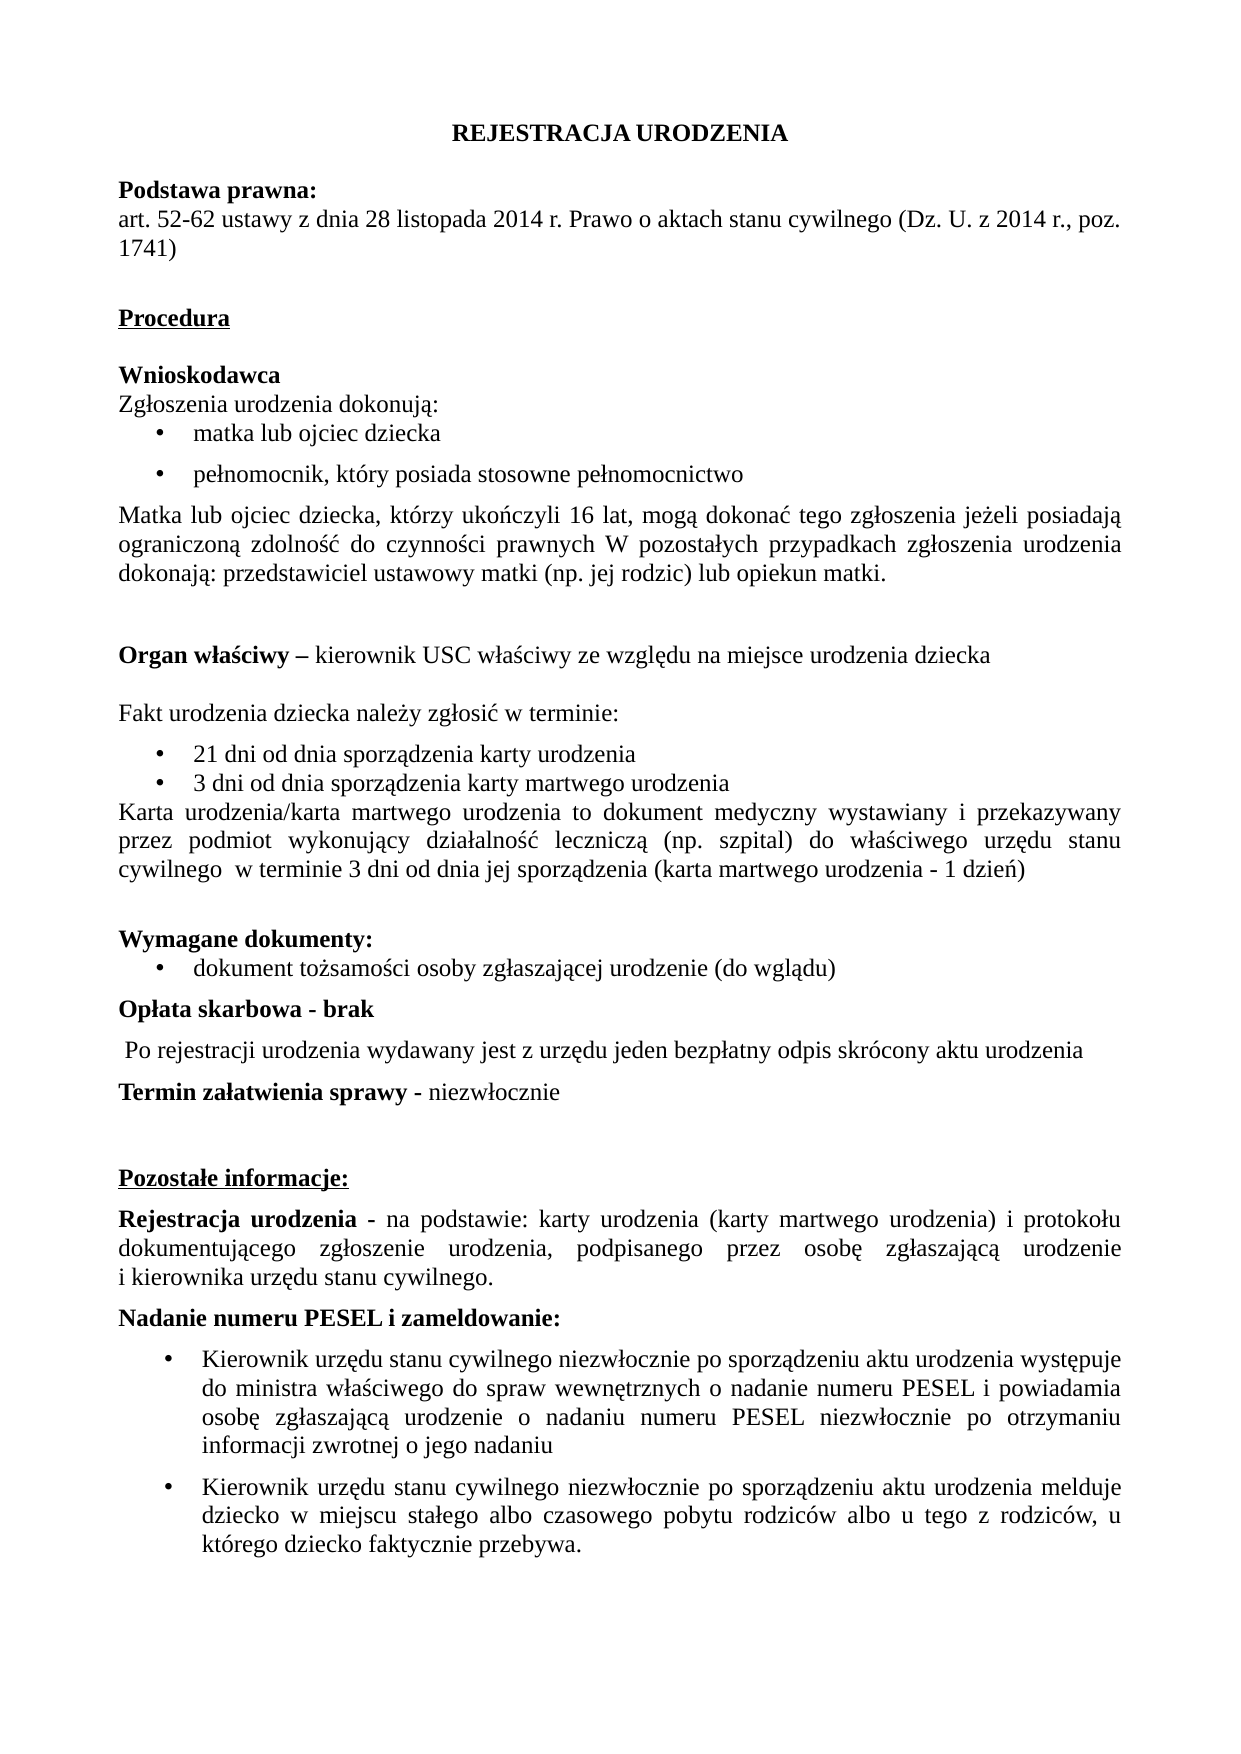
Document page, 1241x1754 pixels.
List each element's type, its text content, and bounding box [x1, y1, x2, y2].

text Zgłoszenia urodzenia dokonują: [118, 389, 1122, 418]
text Opłata skarbowa - brak [118, 994, 1122, 1023]
list 3 dni od dnia sporządzenia karty martwego urodzenia [156, 768, 1122, 797]
text Matka lub ojciec dziecka, którzy ukończyli 16 lat, mogą dokonać tego zgłoszenia jeżeli posiadają ograniczoną zdolność do czynności prawnych W pozostałych przypadkach zgłoszenia urodzenia dokonają: przedstawiciel ustawowy matki (np. jej rodzic) lub opiekun matki. [118, 501, 1122, 587]
text Wnioskodawca [118, 361, 1122, 389]
list pełnomocnik, który posiada stosowne pełnomocnictwo [156, 459, 1122, 488]
list dokument tożsamości osoby zgłaszającej urodzenie (do wglądu) [156, 953, 1122, 982]
text Podstawa prawna: [118, 176, 1122, 204]
text Karta urodzenia/karta martwego urodzenia to dokument medyczny wystawiany i przekazywany przez podmiot wykonujący działalność leczniczą (np. szpital) do właściwego urzędu stanu cywilnego w terminie 3 dni od dnia jej sporządzenia (karta martwego urodzenia - 1 dzień) [118, 797, 1122, 883]
text art. 52-62 ustawy z dnia 28 listopada 2014 r. Prawo o aktach stanu cywilnego (Dz. U. z 2014 r., poz. 1741) [118, 204, 1122, 262]
text Organ właściwy – kierownik USC właściwy ze względu na miejsce urodzenia dziecka [118, 641, 1122, 669]
text Wymagane dokumenty: [118, 924, 1122, 953]
list Kierownik urzędu stanu cywilnego niezwłocznie po sporządzeniu aktu urodzenia melduje dziecko w miejscu stałego albo czasowego pobytu rodziców albo u tego z rodziców, u którego dziecko faktycznie przebywa. [164, 1472, 1122, 1558]
list 21 dni od dnia sporządzenia karty urodzenia [156, 739, 1122, 768]
text Fakt urodzenia dziecka należy zgłosić w terminie: [118, 698, 1122, 727]
list Kierownik urzędu stanu cywilnego niezwłocznie po sporządzeniu aktu urodzenia występuje do ministra właściwego do spraw wewnętrznych o nadanie numeru PESEL i powiadamia osobę zgłaszającą urodzenie o nadaniu numeru PESEL niezwłocznie po otrzymaniu informacji zwrotnej o jego nadaniu [164, 1344, 1122, 1459]
text Rejestracja urodzenia - na podstawie: karty urodzenia (karty martwego urodzenia) i protokołu dokumentującego zgłoszenie urodzenia, podpisanego przez osobę zgłaszającą urodzenie i kierownika urzędu stanu cywilnego. [118, 1204, 1122, 1291]
list matka lub ojciec dziecka [156, 418, 1122, 447]
text Po rejestracji urodzenia wydawany jest z urzędu jeden bezpłatny odpis skrócony aktu urodzenia [118, 1036, 1122, 1064]
text Nadanie numeru PESEL i zameldowanie: [118, 1303, 1122, 1332]
text Procedura [118, 303, 1122, 332]
text Pozostałe informacje: [118, 1163, 1122, 1192]
text Termin załatwienia sprawy - niezwłocznie [118, 1077, 1122, 1106]
text REJESTRACJA URODZENIA [118, 118, 1122, 147]
